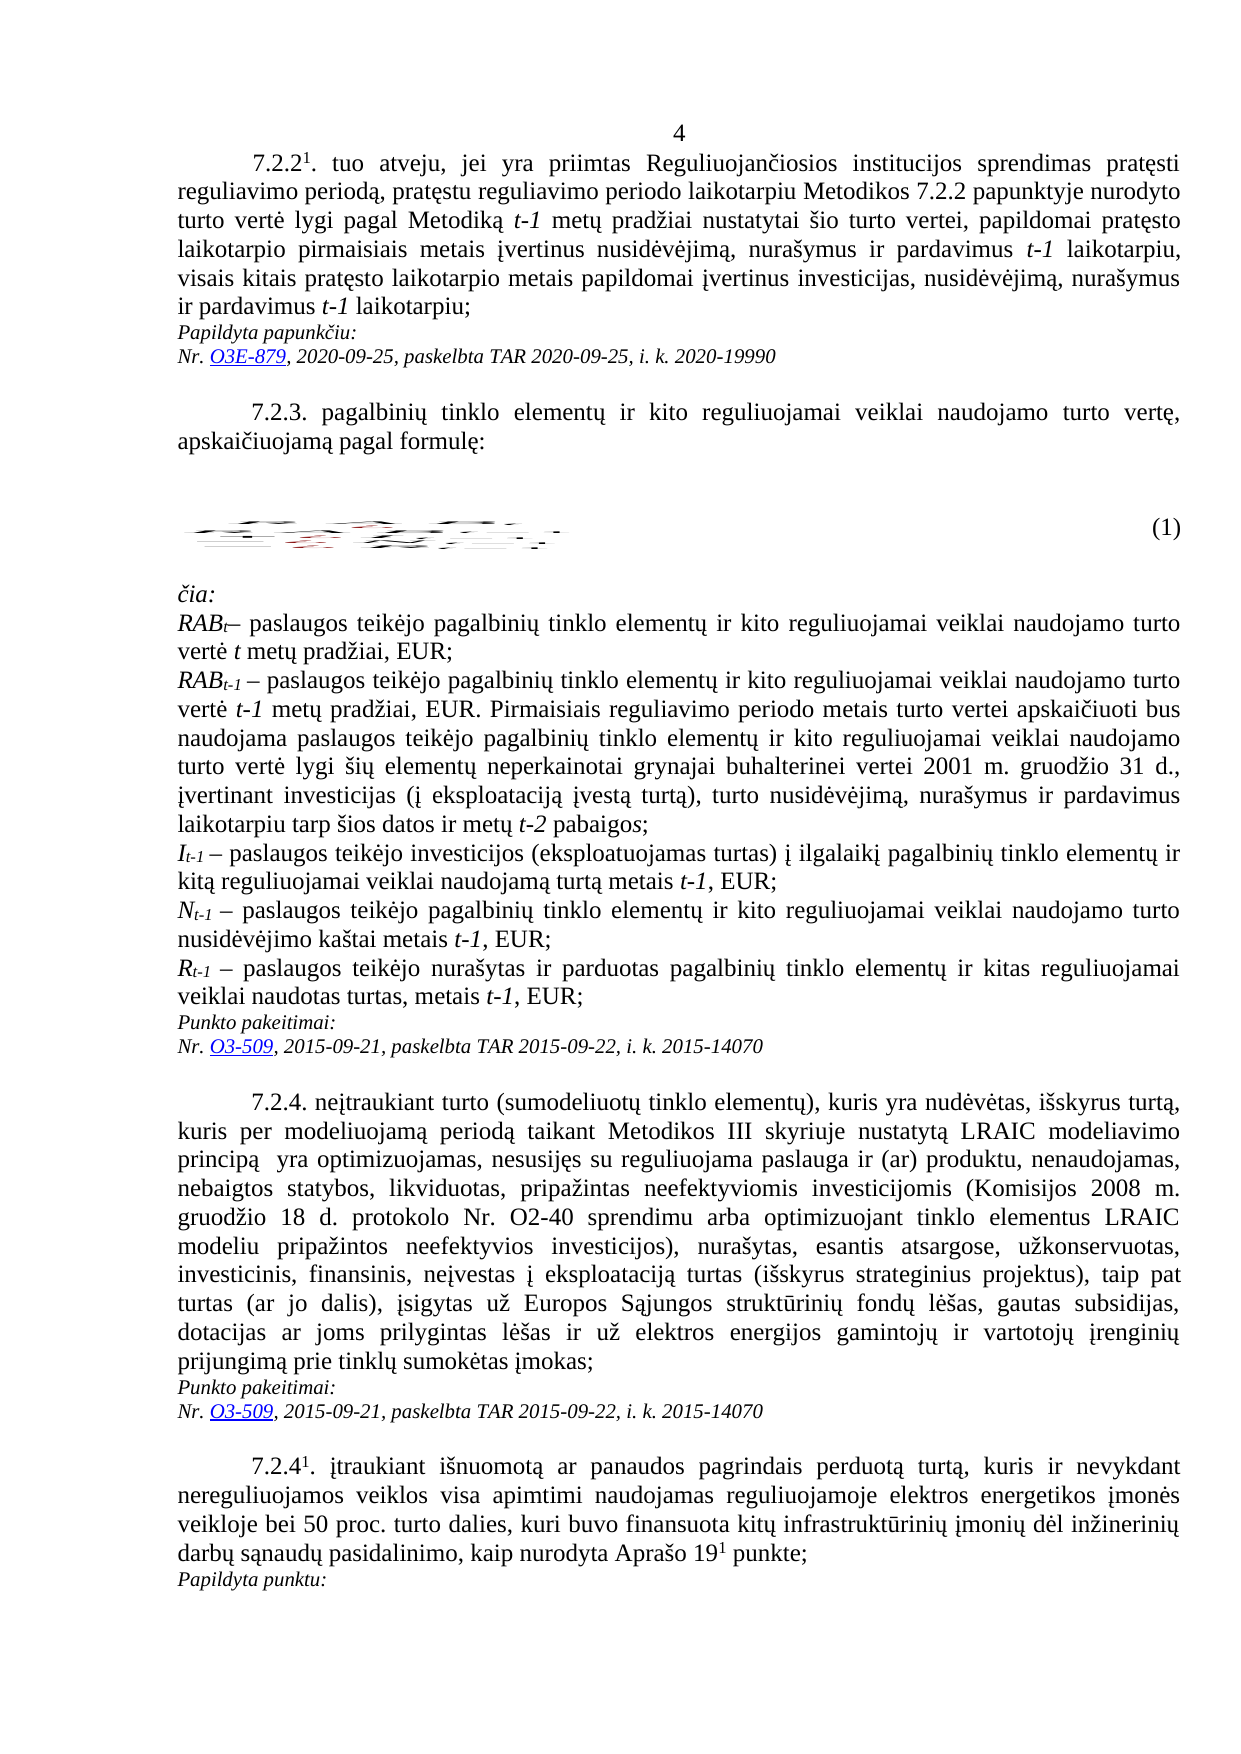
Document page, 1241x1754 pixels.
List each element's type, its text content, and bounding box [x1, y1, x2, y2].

text RABt– paslaugos teikėjo pagalbinių tinklo elementų ir kito reguliuojamai veiklai naudojamo turto vertė t metų pradžiai, EUR; [177, 608, 1181, 665]
text Nr. O3E-879, 2020-09-25, paskelbta TAR 2020-09-25, i. k. 2020-19990 [177, 344, 1181, 368]
text Punkto pakeitimai: [177, 1010, 1181, 1034]
text Nr. O3-509, 2015-09-21, paskelbta TAR 2015-09-22, i. k. 2015-14070 [177, 1399, 1181, 1423]
text (1) [177, 483, 1181, 550]
text Nr. O3-509, 2015-09-21, paskelbta TAR 2015-09-22, i. k. 2015-14070 [177, 1034, 1181, 1058]
text It-1 – paslaugos teikėjo investicijos (eksploatuojamas turtas) į ilgalaikį pagalbinių tinklo elementų ir kitą reguliuojamai veiklai naudojamą turtą metais t-1, EUR; [177, 838, 1181, 895]
text Punkto pakeitimai: [177, 1374, 1181, 1399]
text 7.2.3. pagalbinių tinklo elementų ir kito reguliuojamai veiklai naudojamo turto vertę, apskaičiuojamą pagal formulę: [177, 397, 1181, 454]
text 7.2.41. įtraukiant išnuomotą ar panaudos pagrindais perduotą turtą, kuris ir nevykdant nereguliuojamos veiklos visa apimtimi naudojamas reguliuojamoje elektros energetikos įmonės veikloje bei 50 proc. turto dalies, kuri buvo finansuota kitų infrastruktūrinių įmonių dėl inžinerinių darbų sąnaudų pasidalinimo, kaip nurodyta Aprašo 191 punkte; [177, 1451, 1181, 1566]
text čia: [177, 579, 1181, 608]
text RABt-1 – paslaugos teikėjo pagalbinių tinklo elementų ir kito reguliuojamai veiklai naudojamo turto vertė t-1 metų pradžiai, EUR. Pirmaisiais reguliavimo periodo metais turto vertei apskaičiuoti bus naudojama paslaugos teikėjo pagalbinių tinklo elementų ir kito reguliuojamai veiklai naudojamo turto vertė lygi šių elementų neperkainotai grynajai buhalterinei vertei 2001 m. gruodžio 31 d., įvertinant investicijas (į eksploataciją įvestą turtą), turto nusidėvėjimą, nurašymus ir pardavimus laikotarpiu tarp šios datos ir metų t-2 pabaigos; [177, 665, 1181, 838]
text Rt-1 – paslaugos teikėjo nurašytas ir parduotas pagalbinių tinklo elementų ir kitas reguliuojamai veiklai naudotas turtas, metais t-1, EUR; [177, 953, 1181, 1010]
text Papildyta papunkčiu: [177, 320, 1181, 344]
text 7.2.21. tuo atveju, jei yra priimtas Reguliuojančiosios institucijos sprendimas pratęsti reguliavimo periodą, pratęstu reguliavimo periodo laikotarpiu Metodikos 7.2.2 papunktyje nurodyto turto vertė lygi pagal Metodiką t-1 metų pradžiai nustatytai šio turto vertei, papildomai pratęsto laikotarpio pirmaisiais metais įvertinus nusidėvėjimą, nurašymus ir pardavimus t-1 laikotarpiu, visais kitais pratęsto laikotarpio metais papildomai įvertinus investicijas, nusidėvėjimą, nurašymus ir pardavimus t-1 laikotarpiu; [177, 148, 1181, 320]
text Nt-1 – paslaugos teikėjo pagalbinių tinklo elementų ir kito reguliuojamai veiklai naudojamo turto nusidėvėjimo kaštai metais t-1, EUR; [177, 895, 1181, 953]
text Papildyta punktu: [177, 1566, 1181, 1591]
text 7.2.4. neįtraukiant turto (sumodeliuotų tinklo elementų), kuris yra nudėvėtas, išskyrus turtą, kuris per modeliuojamą periodą taikant Metodikos III skyriuje nustatytą LRAIC modeliavimo principą yra optimizuojamas, nesusijęs su reguliuojama paslauga ir (ar) produktu, nenaudojamas, nebaigtos statybos, likviduotas, pripažintas neefektyviomis investicijomis (Komisijos 2008 m. gruodžio 18 d. protokolo Nr. O2-40 sprendimu arba optimizuojant tinklo elementus LRAIC modeliu pripažintos neefektyvios investicijos), nurašytas, esantis atsargose, užkonservuotas, investicinis, finansinis, neįvestas į eksploataciją turtas (išskyrus strateginius projektus), taip pat turtas (ar jo dalis), įsigytas už Europos Sąjungos struktūrinių fondų lėšas, gautas subsidijas, dotacijas ar joms prilygintas lėšas ir už elektros energijos gamintojų ir vartotojų įrenginių prijungimą prie tinklų sumokėtas įmokas; [177, 1087, 1181, 1374]
